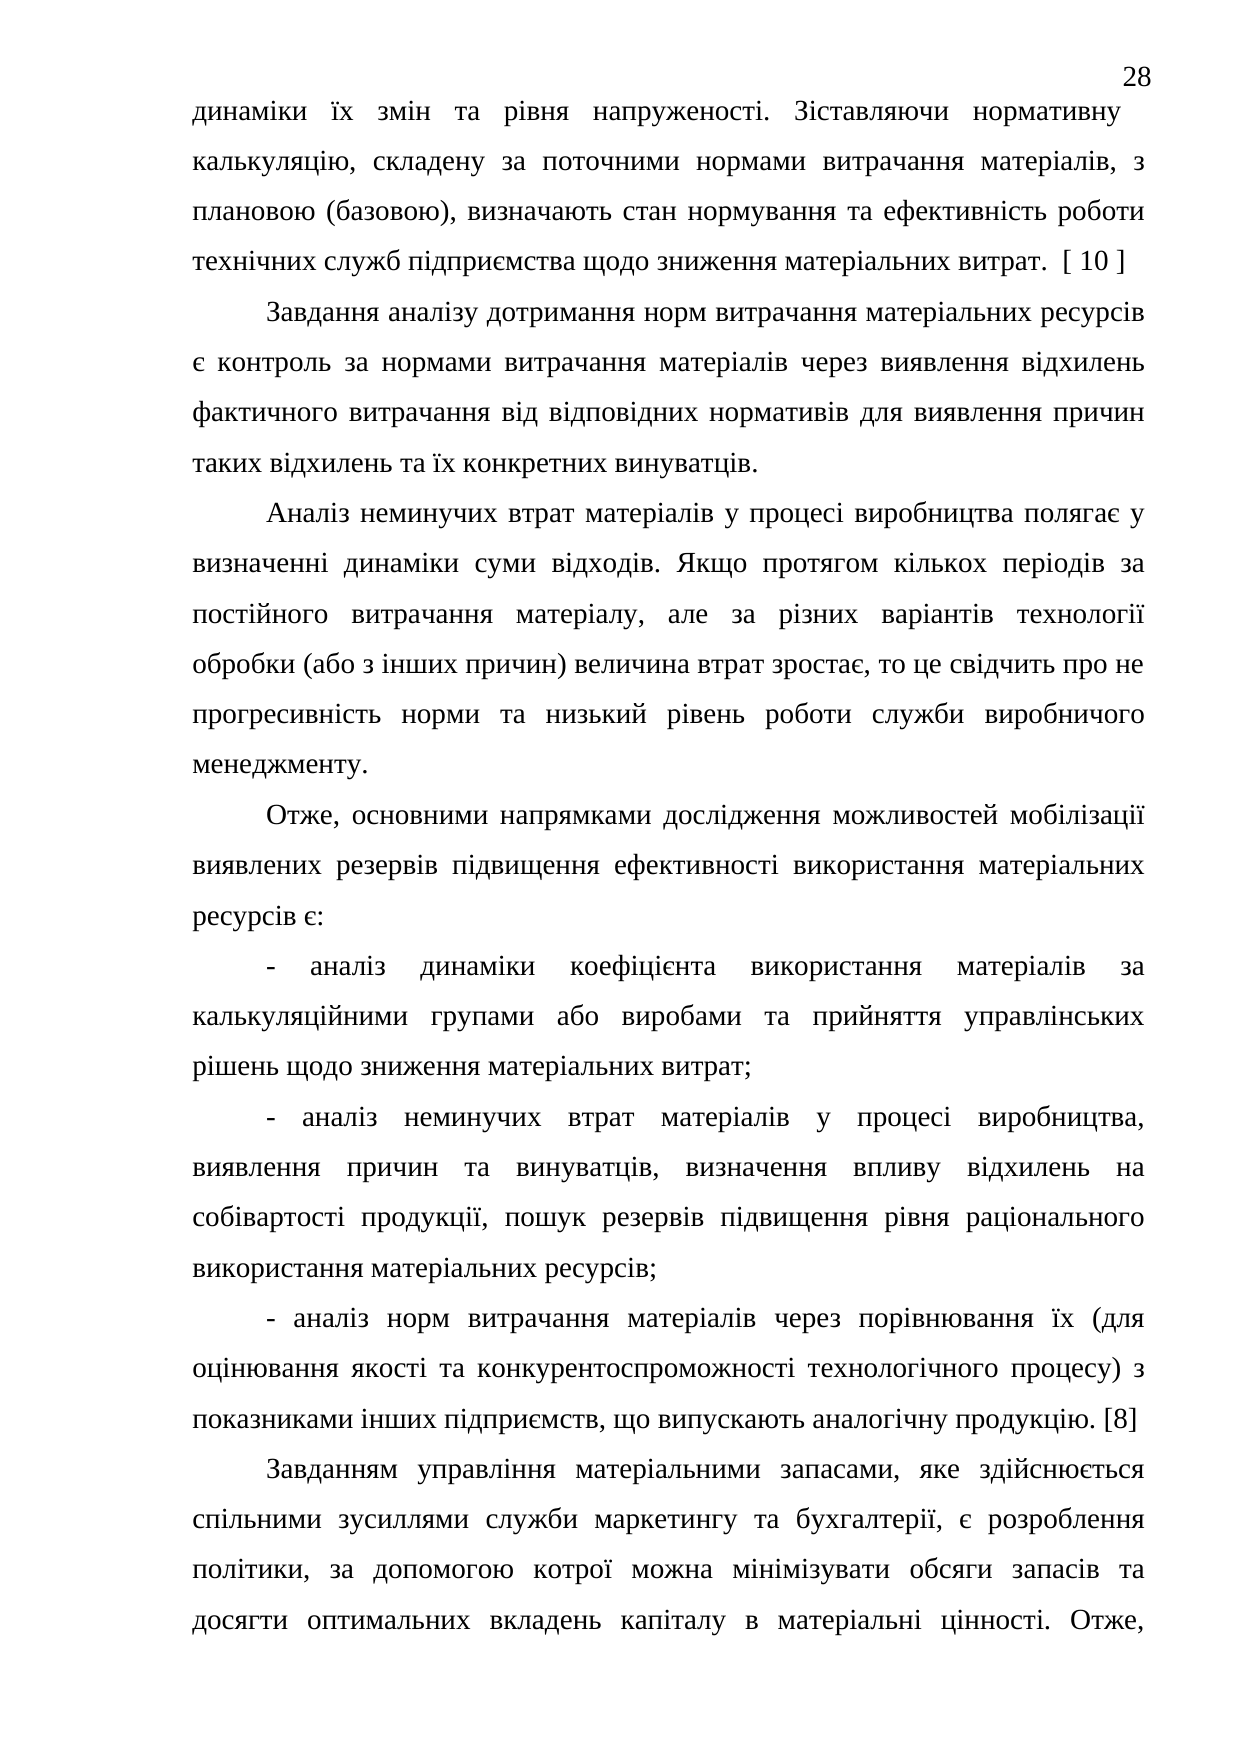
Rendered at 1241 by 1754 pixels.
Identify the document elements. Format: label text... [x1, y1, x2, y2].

text Завданням управління матеріальними запасами, яке здійснюється спільними зусиллями служби маркетингу та бухгалтерії, є розроблення політики, за допомогою котрої можна мінімізувати обсяги запасів та досягти оптимальних вкладень капіталу в матеріальні цінності. Отже, [192, 1451, 1146, 1636]
text Завдання аналізу дотримання норм витрачання матеріальних ресурсів є контроль за нормами витрачання матеріалів через виявлення відхилень фактичного витрачання від відповідних нормативів для виявлення причин таких відхилень та їх конкретних винуватців. [192, 294, 1146, 478]
text - аналіз динаміки коефіцієнта використання матеріалів за калькуляційними групами або виробами та прийняття управлінських рішень щодо зниження матеріальних витрат; [192, 948, 1146, 1082]
text - аналіз норм витрачання матеріалів через порівнювання їх (для оцінювання якості та конкурентоспроможності технологічного процесу) з показниками інших підприємств, що випускають аналогічну продукцію. [8] [192, 1300, 1146, 1434]
text динаміки їх змін та рівня напруженості. Зіставляючи нормативну калькуляцію, складену за поточними нормами витрачання матеріалів, з плановою (базовою), визначають стан нормування та ефективність роботи технічних служб підприємства щодо зниження матеріальних витрат. [ 10 ] [192, 93, 1146, 277]
text - аналіз неминучих втрат матеріалів у процесі виробництва, виявлення причин та винуватців, визначення впливу відхилень на собівартості продукції, пошук резервів підвищення рівня раціонального використання матеріальних ресурсів; [192, 1099, 1146, 1283]
text Отже, основними напрямками дослідження можливостей мобілізації виявлених резервів підвищення ефективності використання матеріальних ресурсів є: [192, 797, 1146, 931]
text Аналіз неминучих втрат матеріалів у процесі виробництва полягає у визначенні динаміки суми відходів. Якщо протягом кількох періодів за постійного витрачання матеріалу, але за різних варіантів технології обробки (або з інших причин) величина втрат зростає, то це свідчить про не прогресивність норми та низький рівень роботи служби виробничого менеджменту. [192, 495, 1146, 780]
